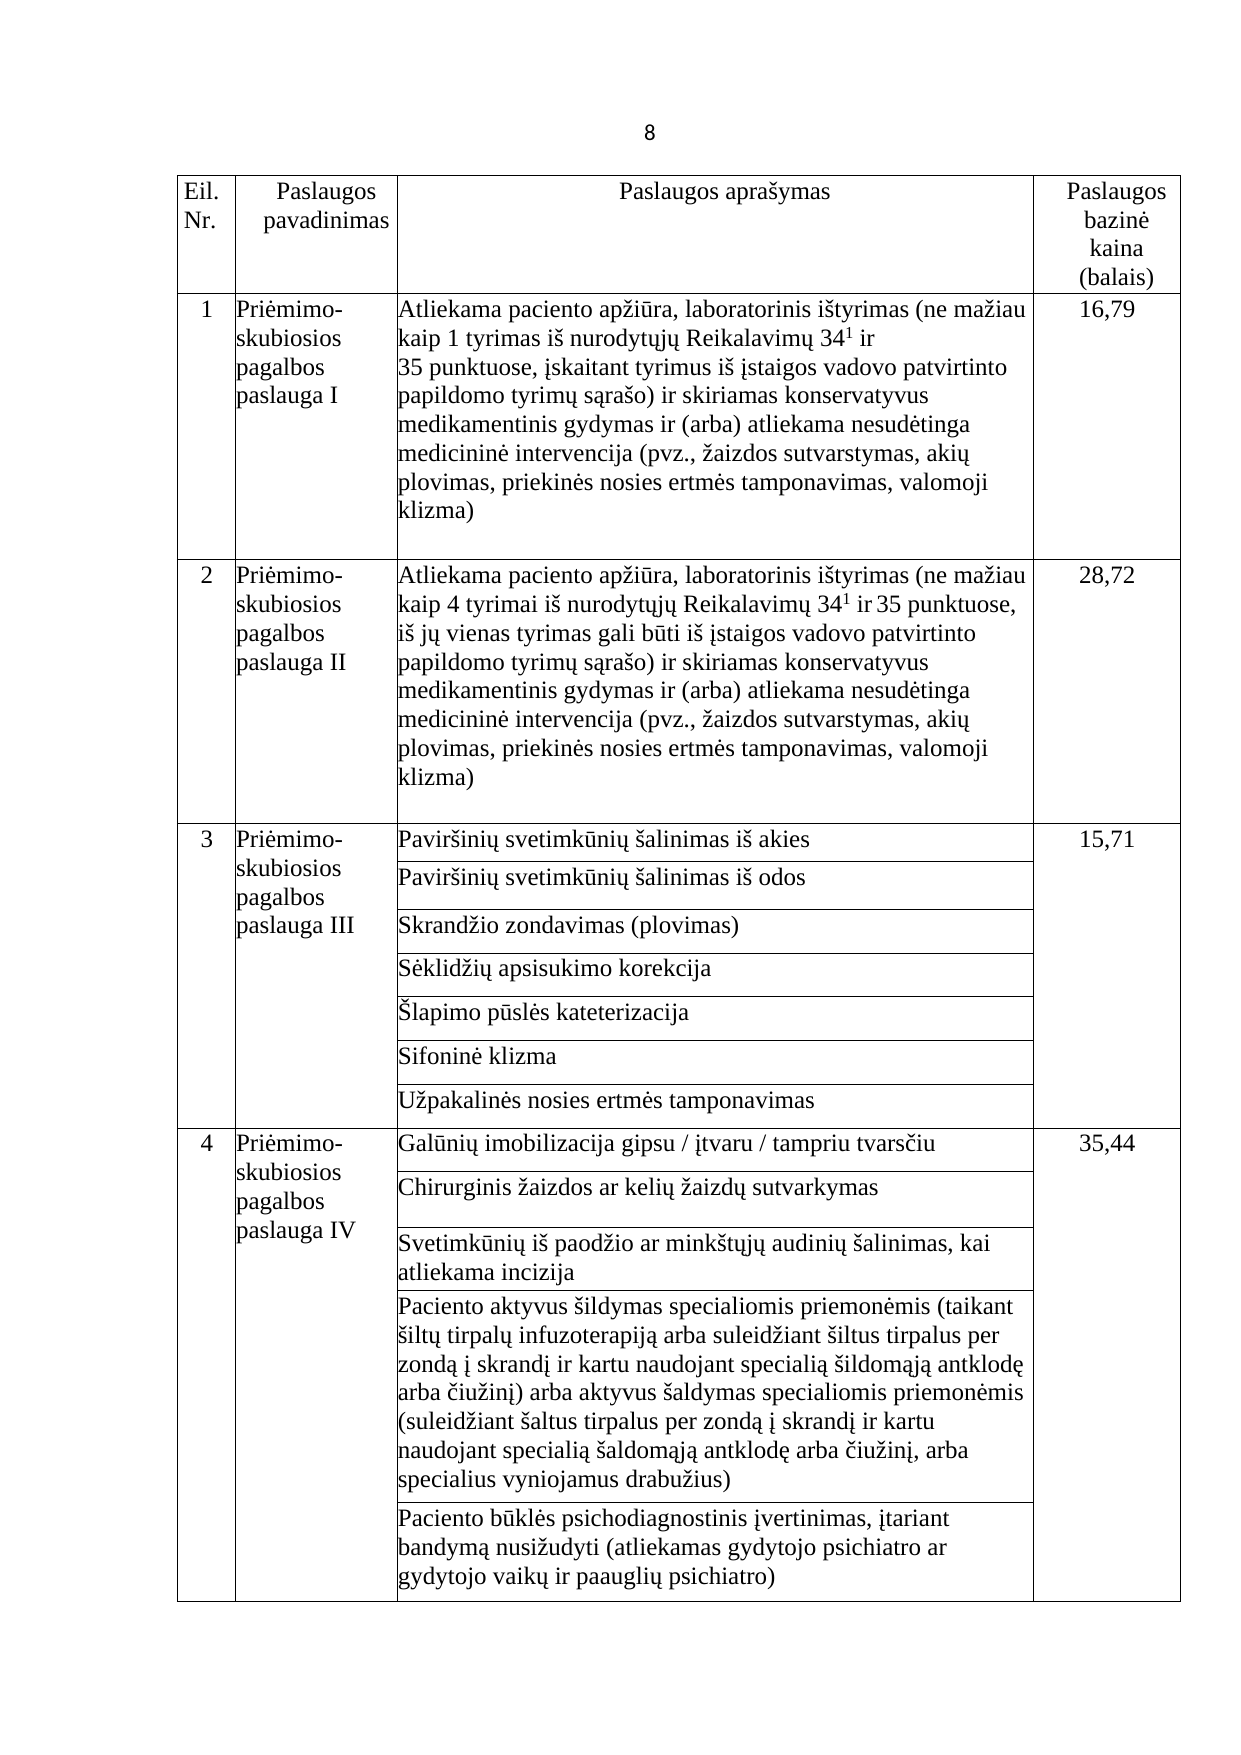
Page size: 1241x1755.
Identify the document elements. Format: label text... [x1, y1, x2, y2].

table_header Paslaugos bazinė kaina (balais) [1034, 176, 1180, 293]
table_header Eil. Nr. [178, 176, 235, 293]
table_cell 2 [178, 560, 235, 823]
table_cell Priėmimo-skubiosios pagalbos paslauga I [236, 294, 397, 559]
table_cell Paciento būklės psichodiagnostinis įvertinimas, įtariant bandymą nusižudyti (atliekamas gydytojo psichiatro ar gydytojo vaikų ir paauglių psichiatro) [398, 1503, 1033, 1601]
table_header Paslaugos pavadinimas [236, 176, 397, 293]
table_cell 16,79 [1034, 294, 1180, 559]
table_cell Šlapimo pūslės kateterizacija [398, 997, 1033, 1040]
table_cell Chirurginis žaizdos ar kelių žaizdų sutvarkymas [398, 1172, 1033, 1227]
table_cell Užpakalinės nosies ertmės tamponavimas [398, 1085, 1033, 1127]
table_cell 28,72 [1034, 560, 1180, 823]
table_cell Priėmimo-skubiosios pagalbos paslauga IV [236, 1129, 397, 1601]
table_cell 3 [178, 824, 235, 1127]
table_cell Skrandžio zondavimas (plovimas) [398, 910, 1033, 952]
table_cell Galūnių imobilizacija gipsu / įtvaru / tampriu tvarsčiu [398, 1129, 1033, 1171]
table_cell 15,71 [1034, 824, 1180, 1127]
table_cell Priėmimo-skubiosios pagalbos paslauga III [236, 824, 397, 1127]
table_cell Paciento aktyvus šildymas specialiomis priemonėmis (taikant šiltų tirpalų infuzoterapiją arba suleidžiant šiltus tirpalus per zondą į skrandį ir kartu naudojant specialią šildomąją antklodę arba čiužinį) arba aktyvus šaldymas specialiomis priemonėmis (suleidžiant šaltus tirpalus per zondą į skrandį ir kartu naudojant specialią šaldomąją antklodę arba čiužinį, arba specialius vyniojamus drabužius) [398, 1291, 1033, 1502]
table_cell 4 [178, 1129, 235, 1601]
table_cell Svetimkūnių iš paodžio ar minkštųjų audinių šalinimas, kai atliekama incizija [398, 1228, 1033, 1290]
table_cell Atliekama paciento apžiūra, laboratorinis ištyrimas (ne mažiau kaip 4 tyrimai iš nurodytųjų Reikalavimų 341 ir 35 punktuose, iš jų vienas tyrimas gali būti iš įstaigos vadovo patvirtinto papildomo tyrimų sąrašo) ir skiriamas konservatyvus medikamentinis gydymas ir (arba) atliekama nesudėtinga medicininė intervencija (pvz., žaizdos sutvarstymas, akių plovimas, priekinės nosies ertmės tamponavimas, valomoji klizma) [398, 560, 1033, 823]
table_cell Paviršinių svetimkūnių šalinimas iš odos [398, 862, 1033, 909]
table_cell Atliekama paciento apžiūra, laboratorinis ištyrimas (ne mažiau kaip 1 tyrimas iš nurodytųjų Reikalavimų 341 ir 35 punktuose, įskaitant tyrimus iš įstaigos vadovo patvirtinto papildomo tyrimų sąrašo) ir skiriamas konservatyvus medikamentinis gydymas ir (arba) atliekama nesudėtinga medicininė intervencija (pvz., žaizdos sutvarstymas, akių plovimas, priekinės nosies ertmės tamponavimas, valomoji klizma) [398, 294, 1033, 559]
table_cell Priėmimo-skubiosios pagalbos paslauga II [236, 560, 397, 823]
table_cell 35,44 [1034, 1129, 1180, 1601]
table_cell Paviršinių svetimkūnių šalinimas iš akies [398, 824, 1033, 861]
table_cell Sėklidžių apsisukimo korekcija [398, 954, 1033, 996]
table_cell 1 [178, 294, 235, 559]
table_header Paslaugos aprašymas [398, 176, 1033, 293]
table_cell Sifoninė klizma [398, 1041, 1033, 1084]
